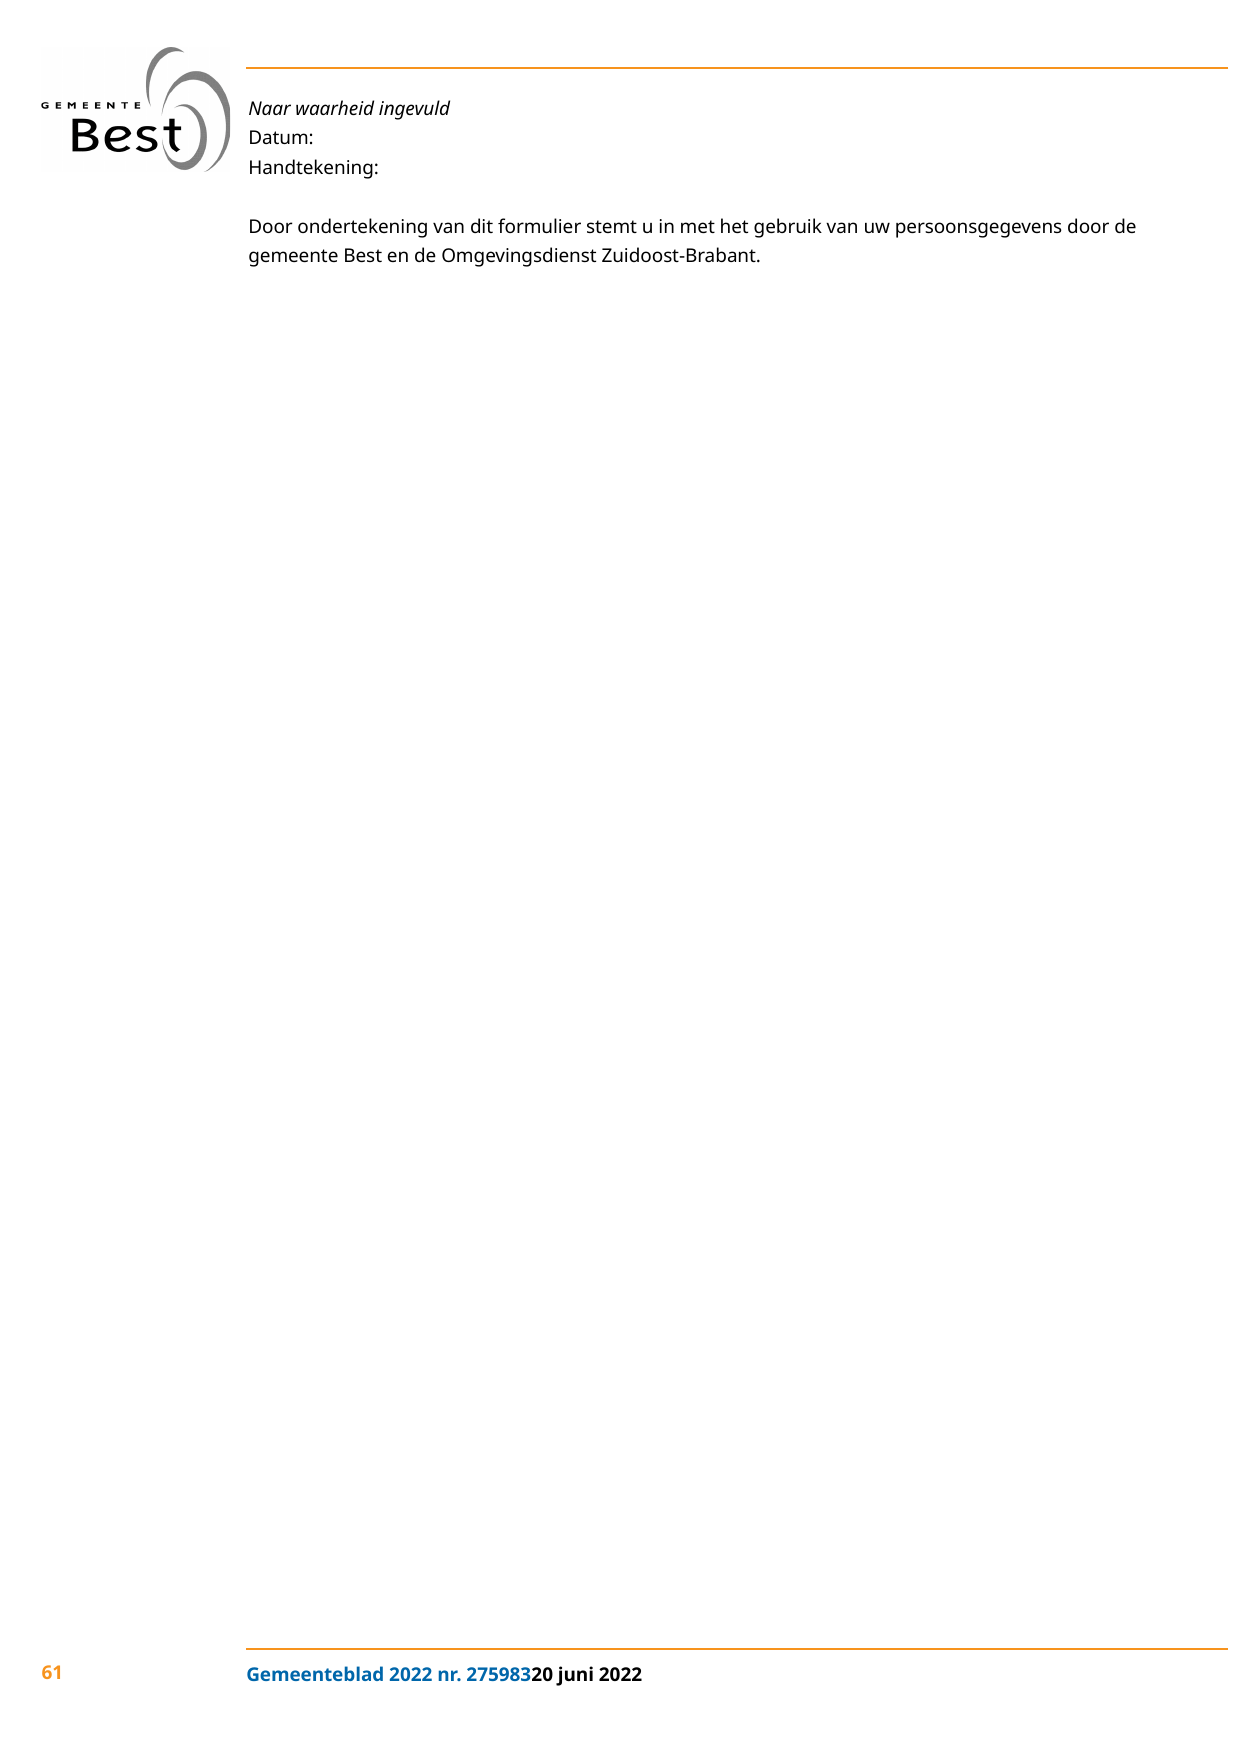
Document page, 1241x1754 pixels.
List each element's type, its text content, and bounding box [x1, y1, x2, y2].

picture [41, 47, 231, 172]
text Naar waarheid ingevuld [248, 95, 1152, 121]
text Handtekening: [248, 154, 1152, 180]
text Datum: [248, 124, 1152, 150]
text Door ondertekening van dit formulier stemt u in met het gebruik van uw persoonsgegevens door de gemeente Best en de Omgevingsdienst Zuidoost-Brabant. [248, 213, 1152, 268]
